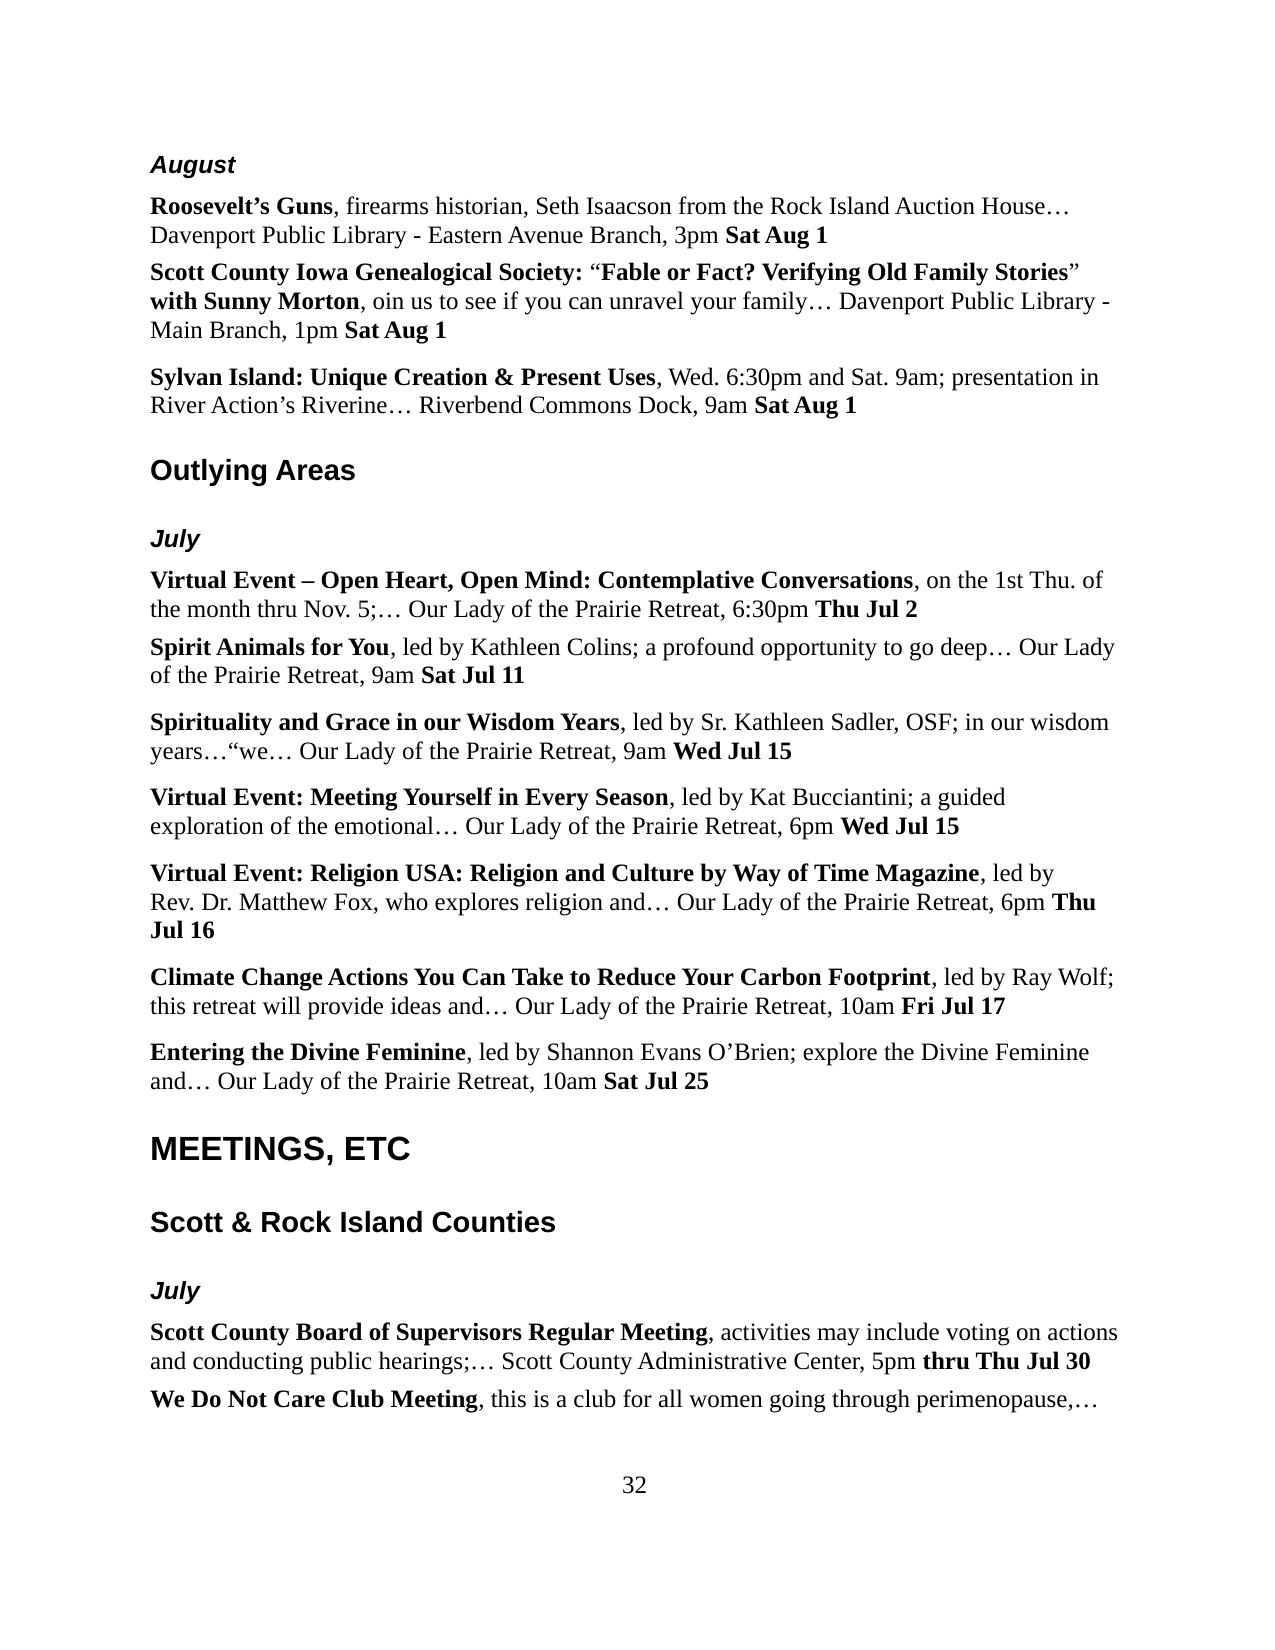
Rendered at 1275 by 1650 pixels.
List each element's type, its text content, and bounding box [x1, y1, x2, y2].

text Climate Change Actions You Can Take to Reduce Your Carbon Footprint, led by Ray Wolf; this retreat will provide ideas and… Our Lady of the Prairie Retreat, 10am Fri Jul 17 [150, 962, 1125, 1019]
subtitle July [150, 1276, 1125, 1305]
subtitle Scott & Rock Island Counties [150, 1205, 1125, 1239]
text Spirituality and Grace in our Wisdom Years, led by Sr. Kathleen Sadler, OSF; in our wisdom years…“we… Our Lady of the Prairie Retreat, 9am Wed Jul 15 [150, 707, 1125, 764]
text We Do Not Care Club Meeting, this is a club for all women going through perimenopause,… [150, 1384, 1125, 1412]
text Virtual Event: Religion USA: Religion and Culture by Way of Time Magazine, led by Rev. Dr. Matthew Fox, who explores religion and… Our Lady of the Prairie Retreat, 6pm Thu Jul 16 [150, 858, 1125, 944]
subtitle August [150, 150, 1125, 178]
text Scott County Iowa Genealogical Society: “Fable or Fact? Verifying Old Family Stories” with Sunny Morton, oin us to see if you can unravel your family… Davenport Public Library - Main Branch, 1pm Sat Aug 1 [150, 257, 1125, 344]
text Scott County Board of Supervisors Regular Meeting, activities may include voting on actions and conducting public hearings;… Scott County Administrative Center, 5pm thru Thu Jul 30 [150, 1317, 1125, 1375]
subtitle Outlying Areas [150, 453, 1125, 487]
subtitle MEETINGS, ETC [150, 1129, 1125, 1168]
text Entering the Divine Feminine, led by Shannon Evans O’Brien; explore the Divine Feminine and… Our Lady of the Prairie Retreat, 10am Sat Jul 25 [150, 1037, 1125, 1095]
text Virtual Event – Open Heart, Open Mind: Contemplative Conversations, on the 1st Thu. of the month thru Nov. 5;… Our Lady of the Prairie Retreat, 6:30pm Thu Jul 2 [150, 565, 1125, 623]
text Sylvan Island: Unique Creation & Present Uses, Wed. 6:30pm and Sat. 9am; presentation in River Action’s Riverine… Riverbend Commons Dock, 9am Sat Aug 1 [150, 362, 1125, 419]
text Roosevelt’s Guns, firearms historian, Seth Isaacson from the Rock Island Auction House… Davenport Public Library - Eastern Avenue Branch, 3pm Sat Aug 1 [150, 191, 1125, 248]
text Virtual Event: Meeting Yourself in Every Season, led by Kat Bucciantini; a guided exploration of the emotional… Our Lady of the Prairie Retreat, 6pm Wed Jul 15 [150, 782, 1125, 840]
subtitle July [150, 524, 1125, 553]
text Spirit Animals for You, led by Kathleen Colins; a profound opportunity to go deep… Our Lady of the Prairie Retreat, 9am Sat Jul 11 [150, 632, 1125, 689]
